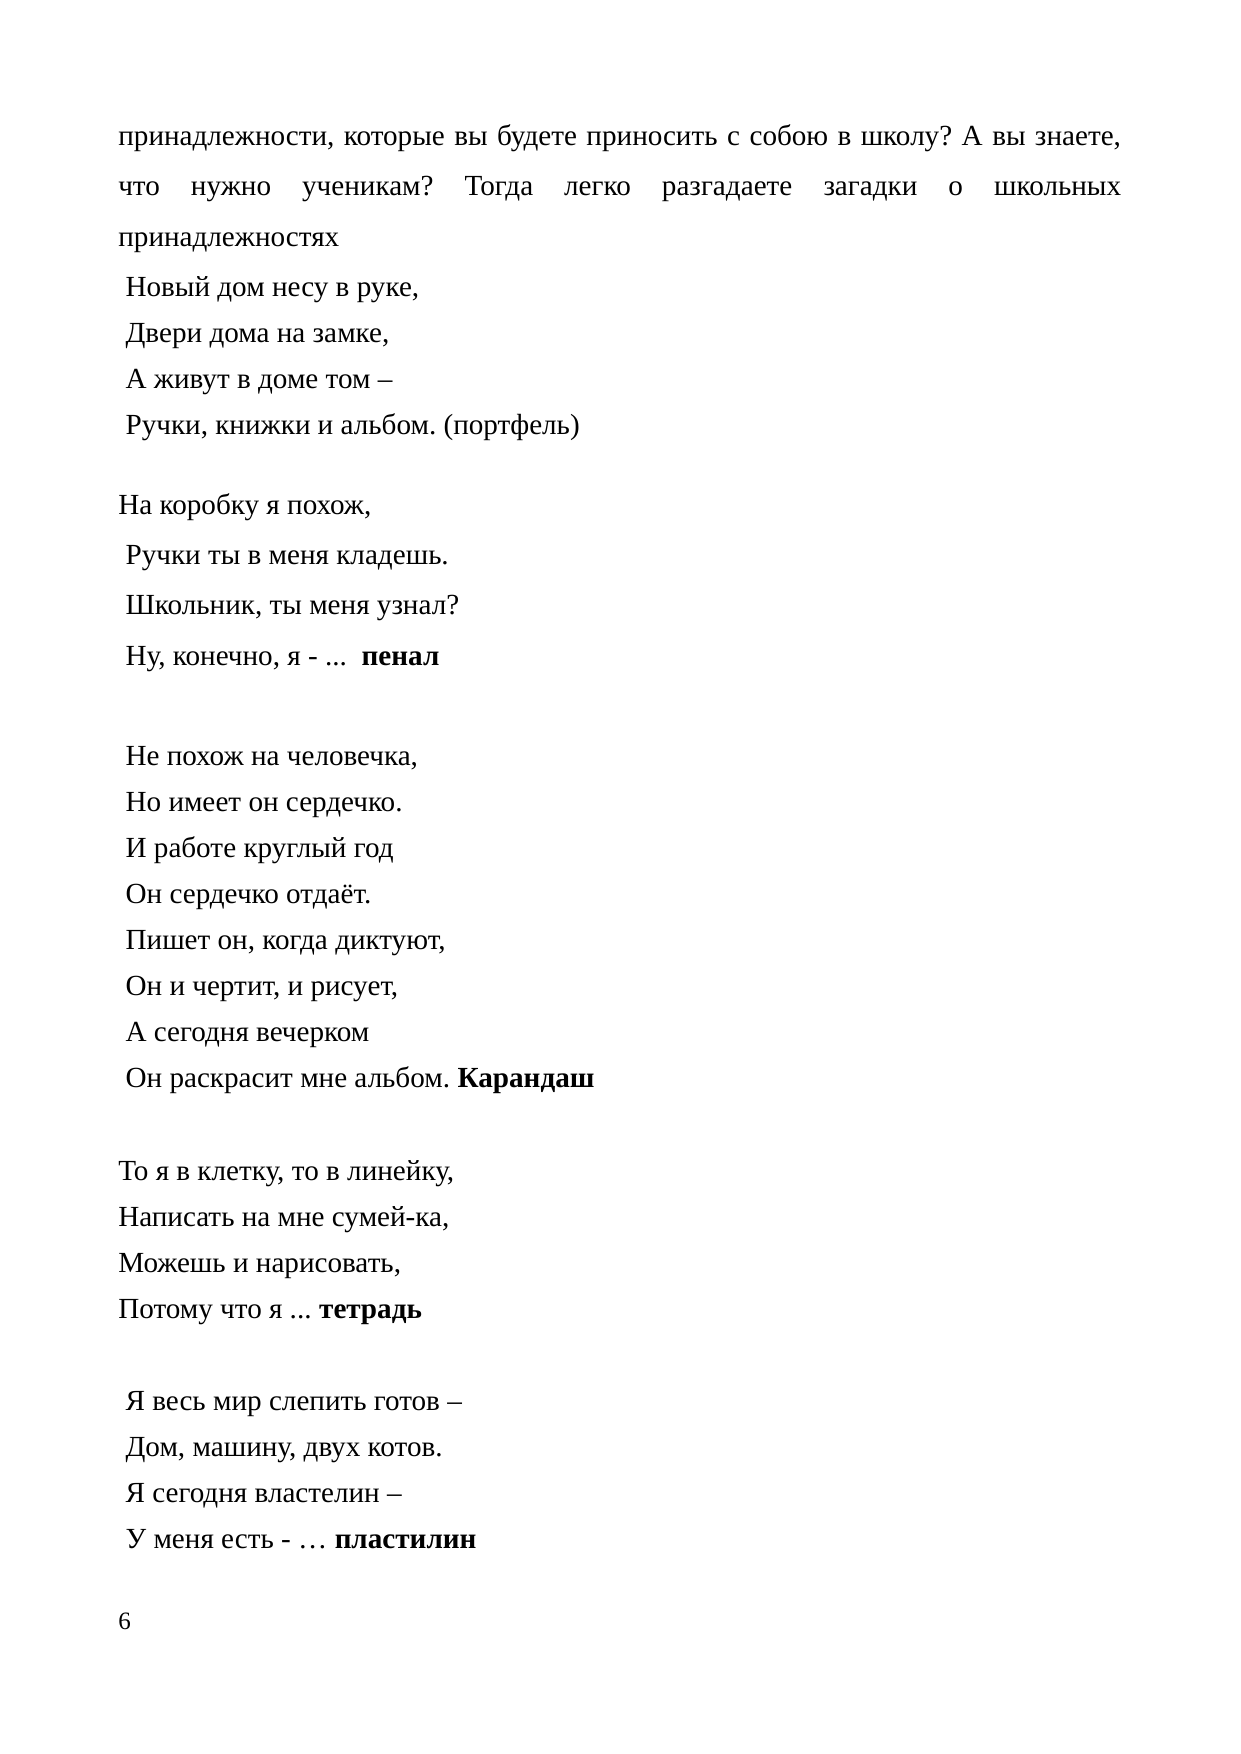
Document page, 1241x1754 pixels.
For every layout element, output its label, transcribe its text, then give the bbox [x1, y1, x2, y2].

text Он раскрасит мне альбом. Карандаш [118, 1061, 1122, 1094]
text Потому что я ... тетрадь [118, 1291, 1122, 1324]
text Пишет он, когда диктуют, [118, 922, 1122, 956]
text Школьник, ты меня узнал? [118, 587, 1122, 621]
text Но имеет он сердечко. [118, 784, 1122, 818]
text И работе круглый год [118, 830, 1122, 864]
text Я весь мир слепить готов – [118, 1383, 1122, 1416]
text А живут в доме том – [118, 361, 1122, 395]
text Ну, конечно, я - ... пенал [118, 638, 1122, 671]
text Не похож на человечка, [118, 738, 1122, 772]
text То я в клетку, то в линейку, [118, 1153, 1122, 1186]
text Ручки, книжки и альбом. (портфель) [118, 407, 1122, 441]
text Ручки ты в меня кладешь. [118, 537, 1122, 571]
text Я сегодня властелин – [118, 1475, 1122, 1508]
text Можешь и нарисовать, [118, 1245, 1122, 1278]
text У меня есть - … пластилин [118, 1521, 1122, 1554]
text Он сердечко отдаёт. [118, 876, 1122, 910]
text Он и чертит, и рисует, [118, 968, 1122, 1002]
text принадлежности, которые вы будете приносить с собою в школу? А вы знаете, что нужно ученикам? Тогда легко разгадаете загадки о школьных принадлежностях [118, 118, 1122, 252]
text На коробку я похож, [118, 487, 1122, 520]
text А сегодня вечерком [118, 1014, 1122, 1048]
text Новый дом несу в руке, [118, 269, 1122, 303]
text Дом, машину, двух котов. [118, 1429, 1122, 1462]
text Двери дома на замке, [118, 315, 1122, 349]
text Написать на мне сумей-ка, [118, 1199, 1122, 1232]
